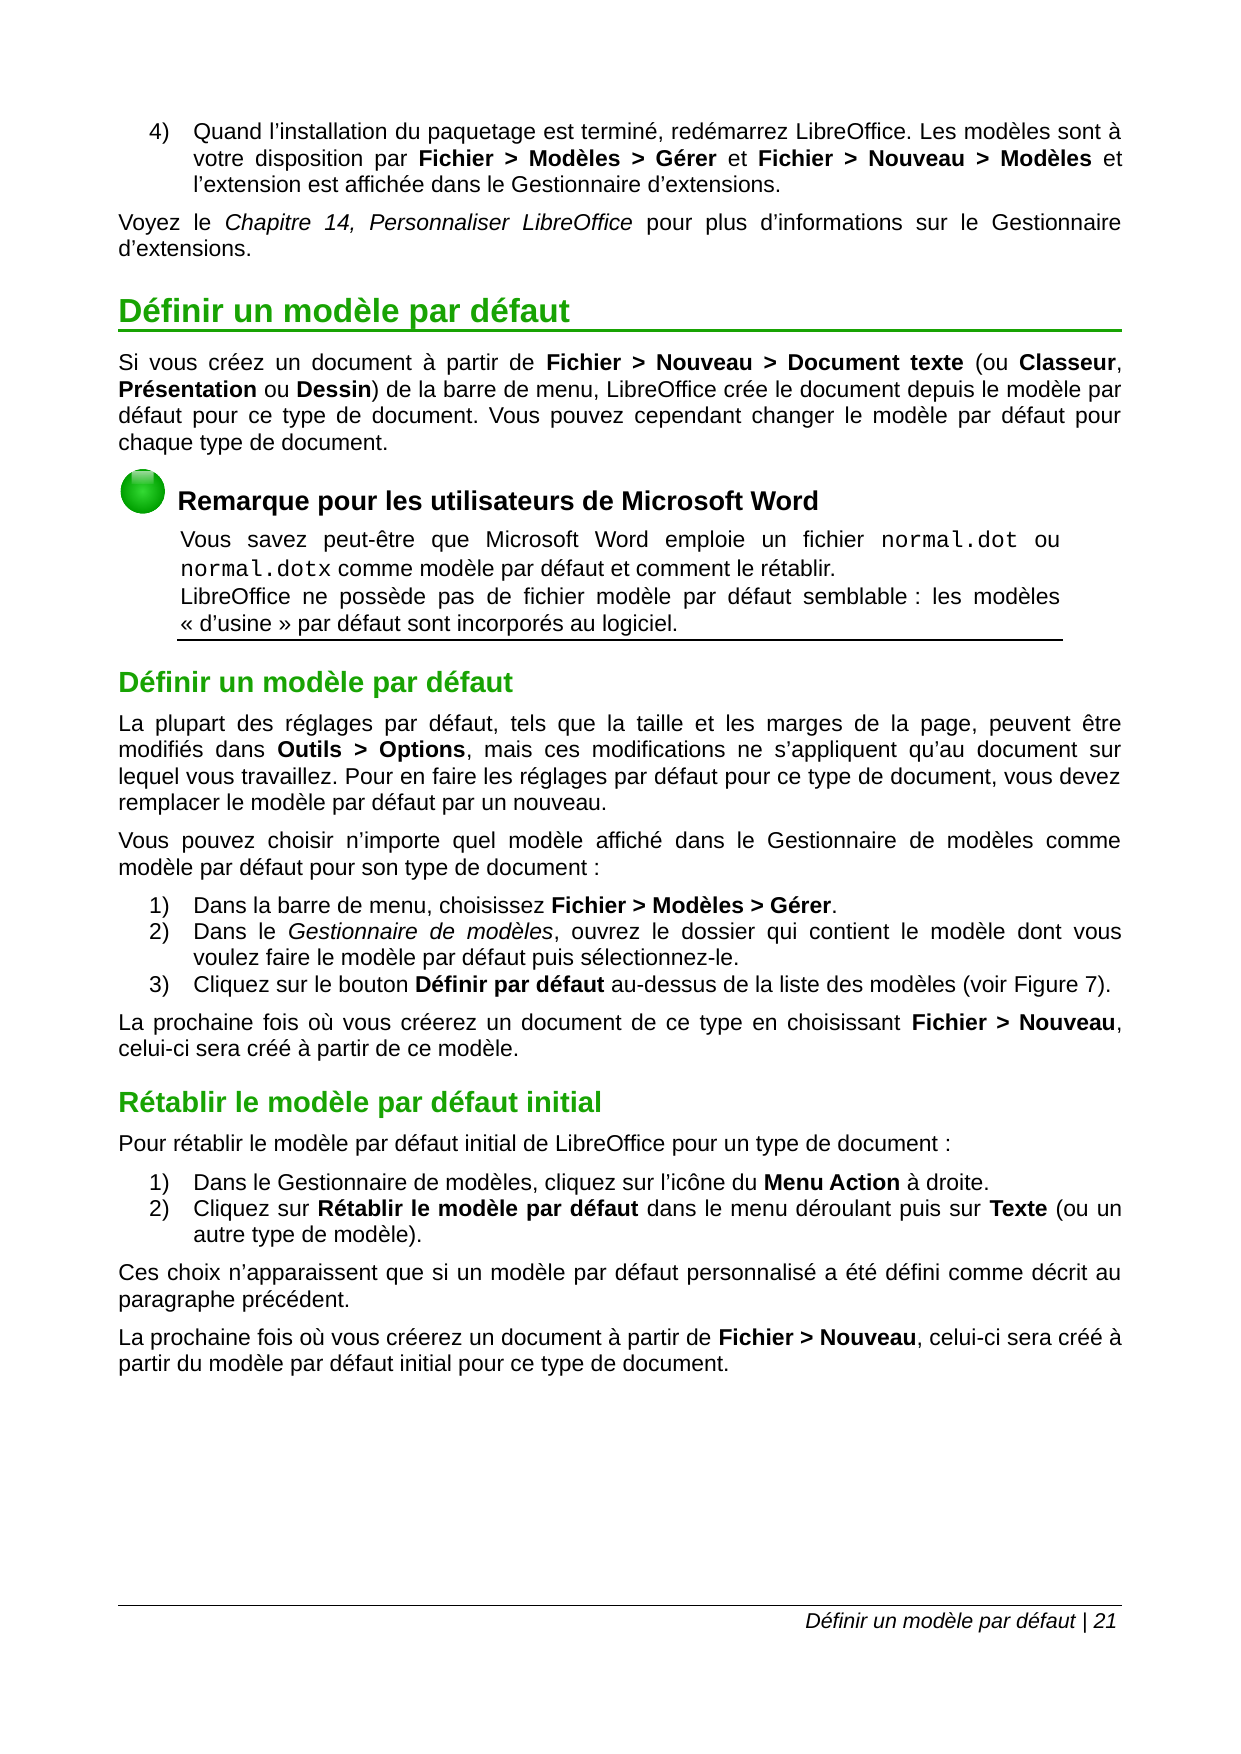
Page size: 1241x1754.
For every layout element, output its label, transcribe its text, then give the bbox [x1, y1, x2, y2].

text Voyez le Chapitre 14, Personnaliser LibreOffice pour plus d’informations sur le Gestionnaire d’extensions. [118, 209, 1122, 262]
text La prochaine fois où vous créerez un document à partir de Fichier > Nouveau, celui-ci sera créé à partir du modèle par défaut initial pour ce type de document. [118, 1324, 1122, 1377]
list Dans le Gestionnaire de modèles, cliquez sur l’icône du Menu Action à droite. [169, 1168, 1122, 1195]
list Cliquez sur le bouton Définir par défaut au-dessus de la liste des modèles (voir Figure 7). [169, 971, 1122, 997]
text La prochaine fois où vous créerez un document de ce type en choisissant Fichier > Nouveau, celui-ci sera créé à partir de ce modèle. [118, 1009, 1122, 1061]
text Pour rétablir le modèle par défaut initial de LibreOffice pour un type de document : [118, 1130, 1122, 1157]
text LibreOffice ne possède pas de fichier modèle par défaut semblable : les modèles « d’usine » par défaut sont incorporés au logiciel. [177, 583, 1063, 639]
text Vous pouvez choisir n’importe quel modèle affiché dans le Gestionnaire de modèles comme modèle par défaut pour son type de document : [118, 827, 1122, 880]
subtitle Définir un modèle par défaut [118, 664, 1122, 698]
subtitle Rétablir le modèle par défaut initial [118, 1085, 1122, 1119]
text Ces choix n’apparaissent que si un modèle par défaut personnalisé a été défini comme décrit au paragraphe précédent. [118, 1259, 1122, 1312]
subtitle Remarque pour les utilisateurs de Microsoft Word [118, 467, 1122, 516]
text La plupart des réglages par défaut, tels que la taille et les marges de la page, peuvent être modifiés dans Outils > Options, mais ces modifications ne s’appliquent qu’au document sur lequel vous travaillez. Pour en faire les réglages par défaut pour ce type de document, vous devez remplacer le modèle par défaut par un nouveau. [118, 710, 1122, 815]
list Cliquez sur Rétablir le modèle par défaut dans le menu déroulant puis sur Texte (ou un autre type de modèle). [169, 1195, 1122, 1248]
text Si vous créez un document à partir de Fichier > Nouveau > Document texte (ou Classeur, Présentation ou Dessin) de la barre de menu, LibreOffice crée le document depuis le modèle par défaut pour ce type de document. Vous pouvez cependant changer le modèle par défaut pour chaque type de document. [118, 349, 1122, 455]
text Vous savez peut-être que Microsoft Word emploie un fichier normal.dot ou normal.dotx comme modèle par défaut et comment le rétablir. [177, 523, 1063, 583]
list Dans la barre de menu, choisissez Fichier > Modèles > Gérer. [169, 892, 1122, 918]
subtitle Définir un modèle par défaut [118, 291, 1122, 329]
list Quand l’installation du paquetage est terminé, redémarrez LibreOffice. Les modèles sont à votre disposition par Fichier > Modèles > Gérer et Fichier > Nouveau > Modèles et l’extension est affichée dans le Gestionnaire d’extensions. [169, 118, 1122, 197]
list Dans le Gestionnaire de modèles, ouvrez le dossier qui contient le modèle dont vous voulez faire le modèle par défaut puis sélectionnez-le. [169, 918, 1122, 971]
